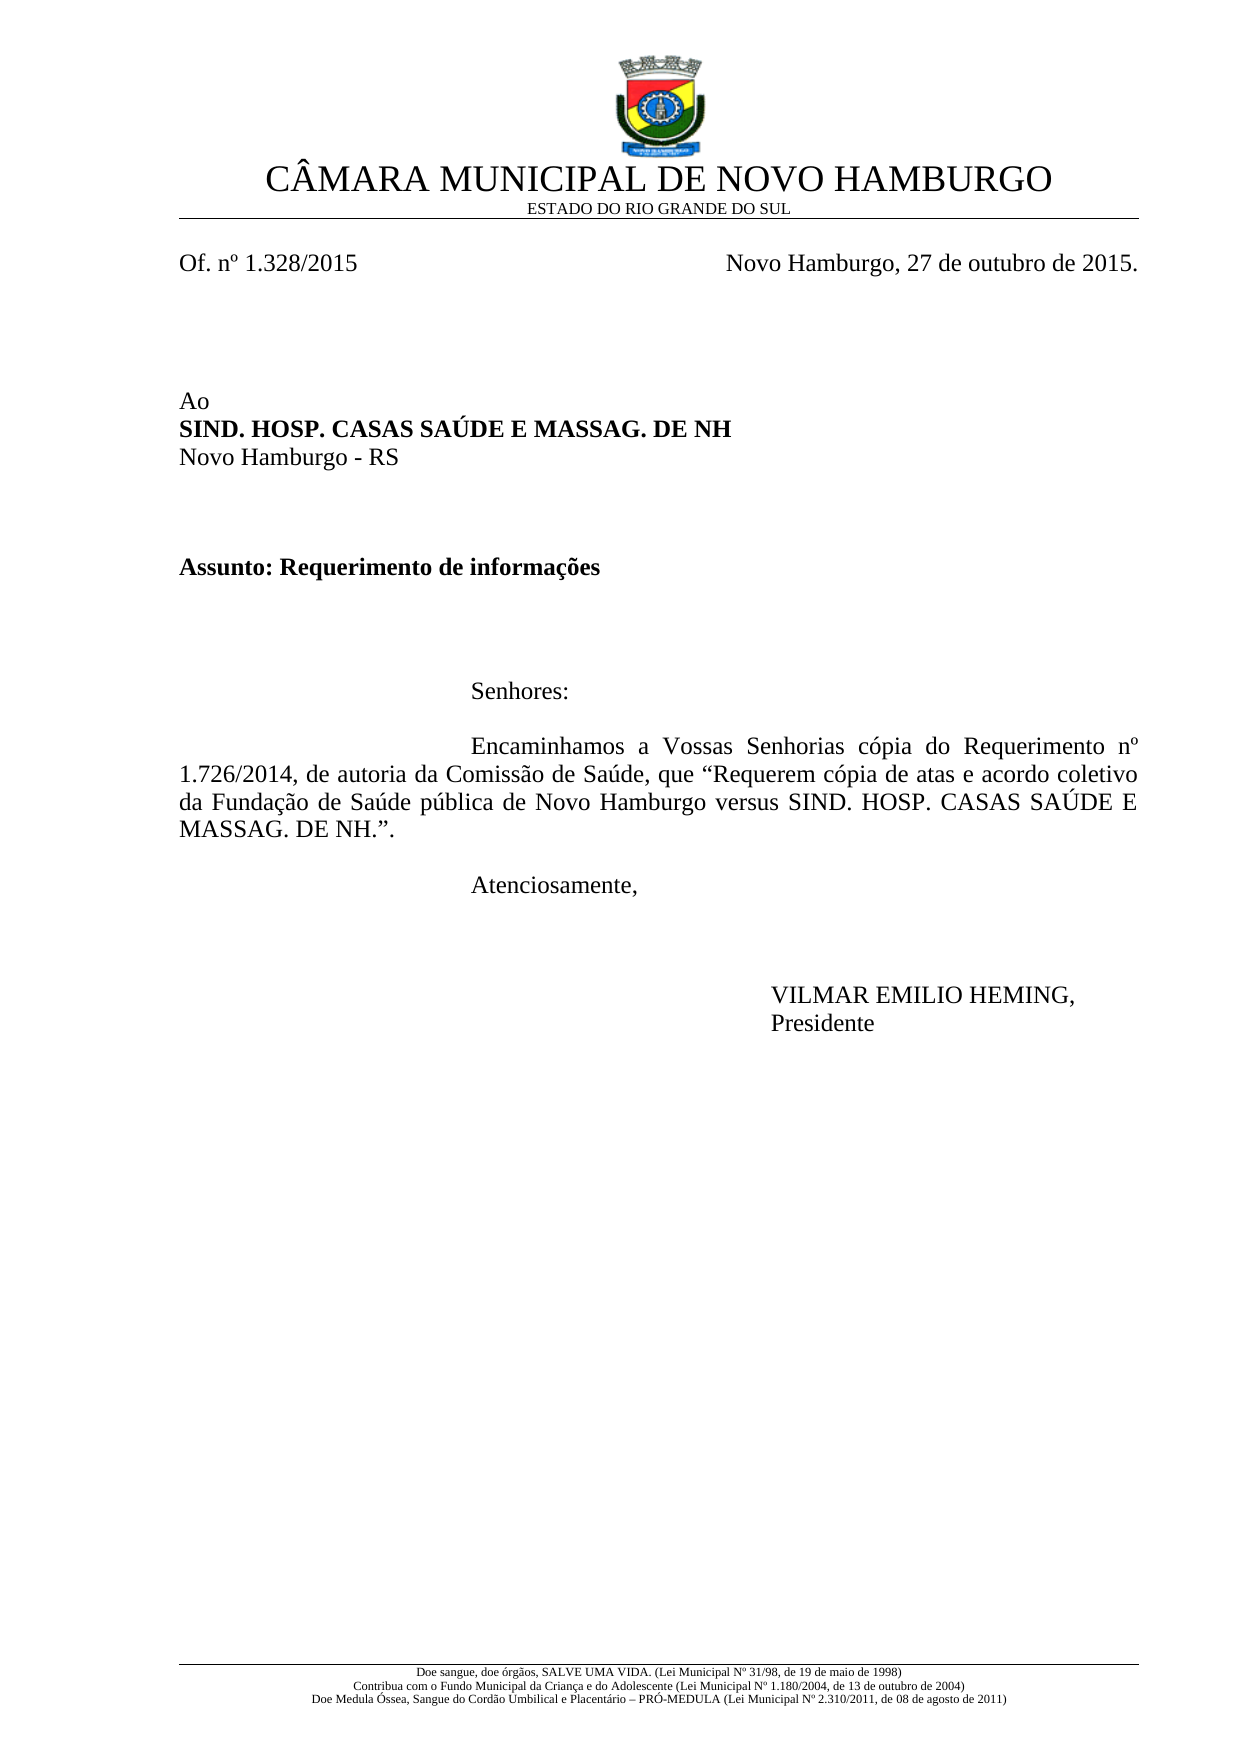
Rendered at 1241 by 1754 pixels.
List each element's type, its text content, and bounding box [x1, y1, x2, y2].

text Senhores: [179, 677, 1139, 704]
text Presidente [771, 1009, 1139, 1037]
text Assunto: Requerimento de informações [179, 553, 1139, 581]
text Of. nº 1.328/2015 Novo Hamburgo, 27 de outubro de 2015. [179, 249, 1139, 276]
text VILMAR EMILIO HEMING, [771, 982, 1139, 1009]
text Novo Hamburgo - RS [179, 443, 1139, 470]
text Encaminhamos a Vossas Senhorias cópia do Requerimento nº 1.726/2014, de autoria da Comissão de Saúde, que “Requerem cópia de atas e acordo coletivo da Fundação de Saúde pública de Novo Hamburgo versus SIND. HOSP. CASAS SAÚDE E MASSAG. DE NH.”. [179, 732, 1139, 843]
picture [608, 47, 709, 163]
text Atenciosamente, [179, 871, 1139, 898]
text SIND. HOSP. CASAS SAÚDE E MASSAG. DE NH [179, 415, 1139, 443]
text Ao [179, 387, 1139, 415]
